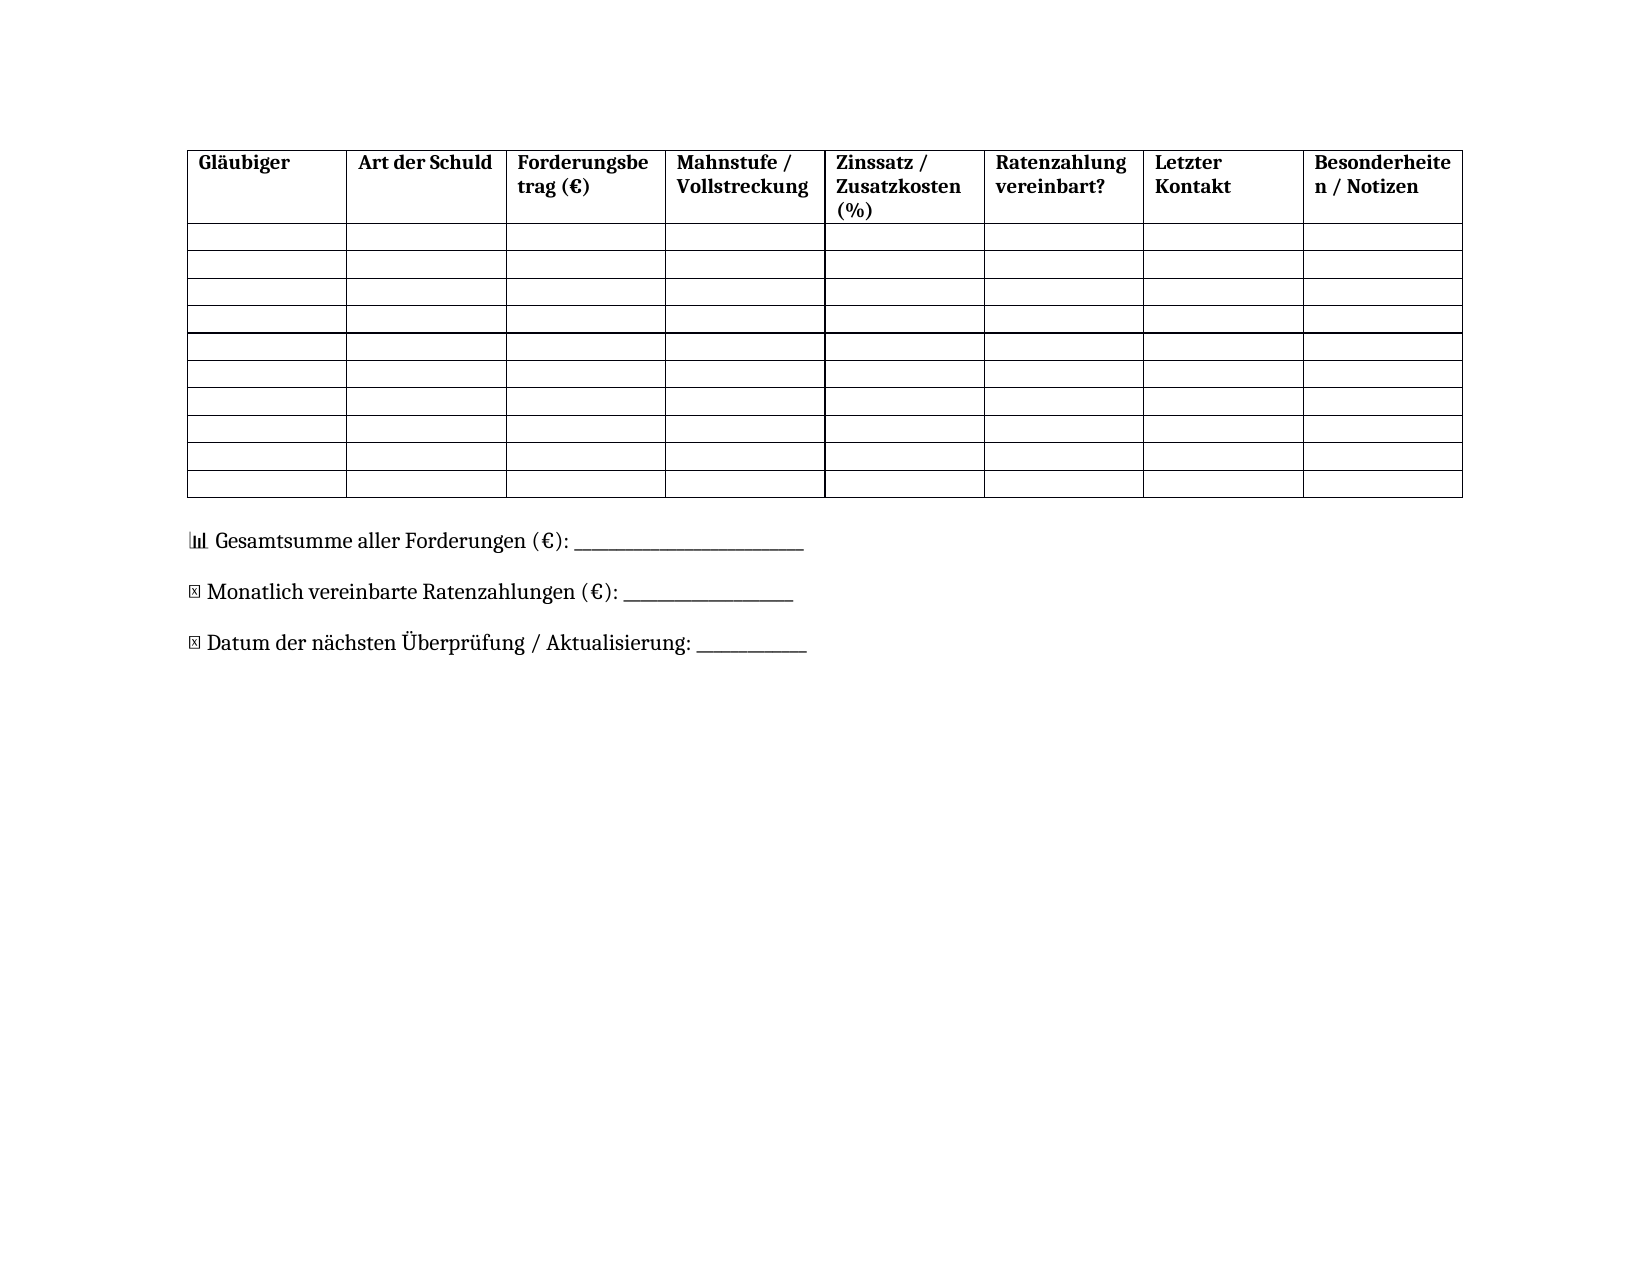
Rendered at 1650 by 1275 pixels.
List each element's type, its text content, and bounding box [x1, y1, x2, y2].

table_cell [985, 361, 1143, 387]
table_cell [347, 251, 506, 278]
table_cell [1144, 471, 1303, 497]
table_cell [188, 361, 346, 387]
table_cell [507, 306, 665, 332]
table_cell [347, 279, 506, 305]
table_cell [985, 306, 1143, 332]
table_cell [507, 416, 665, 442]
table_cell [347, 471, 506, 497]
table_cell [666, 471, 824, 497]
table_cell [985, 416, 1143, 442]
table_cell [985, 443, 1143, 469]
text 📊 Gesamtsumme aller Forderungen (€): ___________________________ [187, 498, 1462, 554]
table_cell [1144, 306, 1303, 332]
table_cell [347, 388, 506, 415]
table_cell [826, 471, 984, 497]
table_cell [826, 334, 984, 360]
table_header Art der Schuld [347, 151, 506, 223]
table_cell [188, 416, 346, 442]
table_cell [666, 443, 824, 469]
table_cell [826, 306, 984, 332]
table_cell [188, 251, 346, 278]
table_cell [1144, 361, 1303, 387]
table_cell [1304, 388, 1462, 415]
table_cell [347, 224, 506, 250]
table_cell [347, 361, 506, 387]
table_header Letzter Kontakt [1144, 151, 1303, 223]
table_cell [666, 334, 824, 360]
table_header Gläubiger [188, 151, 346, 223]
table_cell [826, 361, 984, 387]
table_cell [188, 224, 346, 250]
table_cell [666, 279, 824, 305]
table_cell [826, 224, 984, 250]
table_cell [188, 471, 346, 497]
table_header Besonderheiten / Notizen [1304, 151, 1462, 223]
table_cell [826, 388, 984, 415]
table_cell [826, 443, 984, 469]
table_cell [188, 306, 346, 332]
table_cell [666, 416, 824, 442]
table_cell [1304, 334, 1462, 360]
text 💸 Monatlich vereinbarte Ratenzahlungen (€): ____________________ [187, 579, 1462, 606]
table_header Mahnstufe / Vollstreckung [666, 151, 824, 223]
table_cell [507, 443, 665, 469]
table_header Zinssatz / Zusatzkosten (%) [826, 151, 984, 223]
table_cell [985, 471, 1143, 497]
table_cell [347, 443, 506, 469]
table_header Ratenzahlung vereinbart? [985, 151, 1143, 223]
table_cell [507, 471, 665, 497]
table_cell [985, 224, 1143, 250]
table_cell [1144, 334, 1303, 360]
table_cell [826, 279, 984, 305]
table_cell [507, 251, 665, 278]
table_cell [985, 388, 1143, 415]
table_cell [507, 279, 665, 305]
table_cell [1304, 251, 1462, 278]
table_cell [188, 279, 346, 305]
table_cell [666, 306, 824, 332]
table_cell [1304, 224, 1462, 250]
table_cell [347, 416, 506, 442]
table_header Forderungsbetrag (€) [507, 151, 665, 223]
table_cell [188, 334, 346, 360]
table_cell [985, 279, 1143, 305]
table_cell [188, 443, 346, 469]
table_cell [1304, 361, 1462, 387]
table_cell [507, 224, 665, 250]
table_cell [1144, 251, 1303, 278]
table_cell [666, 224, 824, 250]
table_cell [1304, 471, 1462, 497]
table_cell [347, 334, 506, 360]
text 📅 Datum der nächsten Überprüfung / Aktualisierung: _____________ [187, 630, 1462, 657]
table_cell [1144, 279, 1303, 305]
table_cell [666, 361, 824, 387]
table_cell [347, 306, 506, 332]
table_cell [985, 251, 1143, 278]
table_cell [507, 388, 665, 415]
table_cell [1304, 443, 1462, 469]
table_cell [188, 388, 346, 415]
table_cell [826, 416, 984, 442]
table_cell [1144, 388, 1303, 415]
table_cell [1144, 443, 1303, 469]
table_cell [507, 361, 665, 387]
table_cell [507, 334, 665, 360]
table_cell [1144, 224, 1303, 250]
table_cell [1304, 416, 1462, 442]
table_cell [985, 334, 1143, 360]
table_cell [1304, 279, 1462, 305]
table_cell [666, 388, 824, 415]
table_cell [1144, 416, 1303, 442]
table_cell [826, 251, 984, 278]
table_cell [1304, 306, 1462, 332]
table_cell [666, 251, 824, 278]
